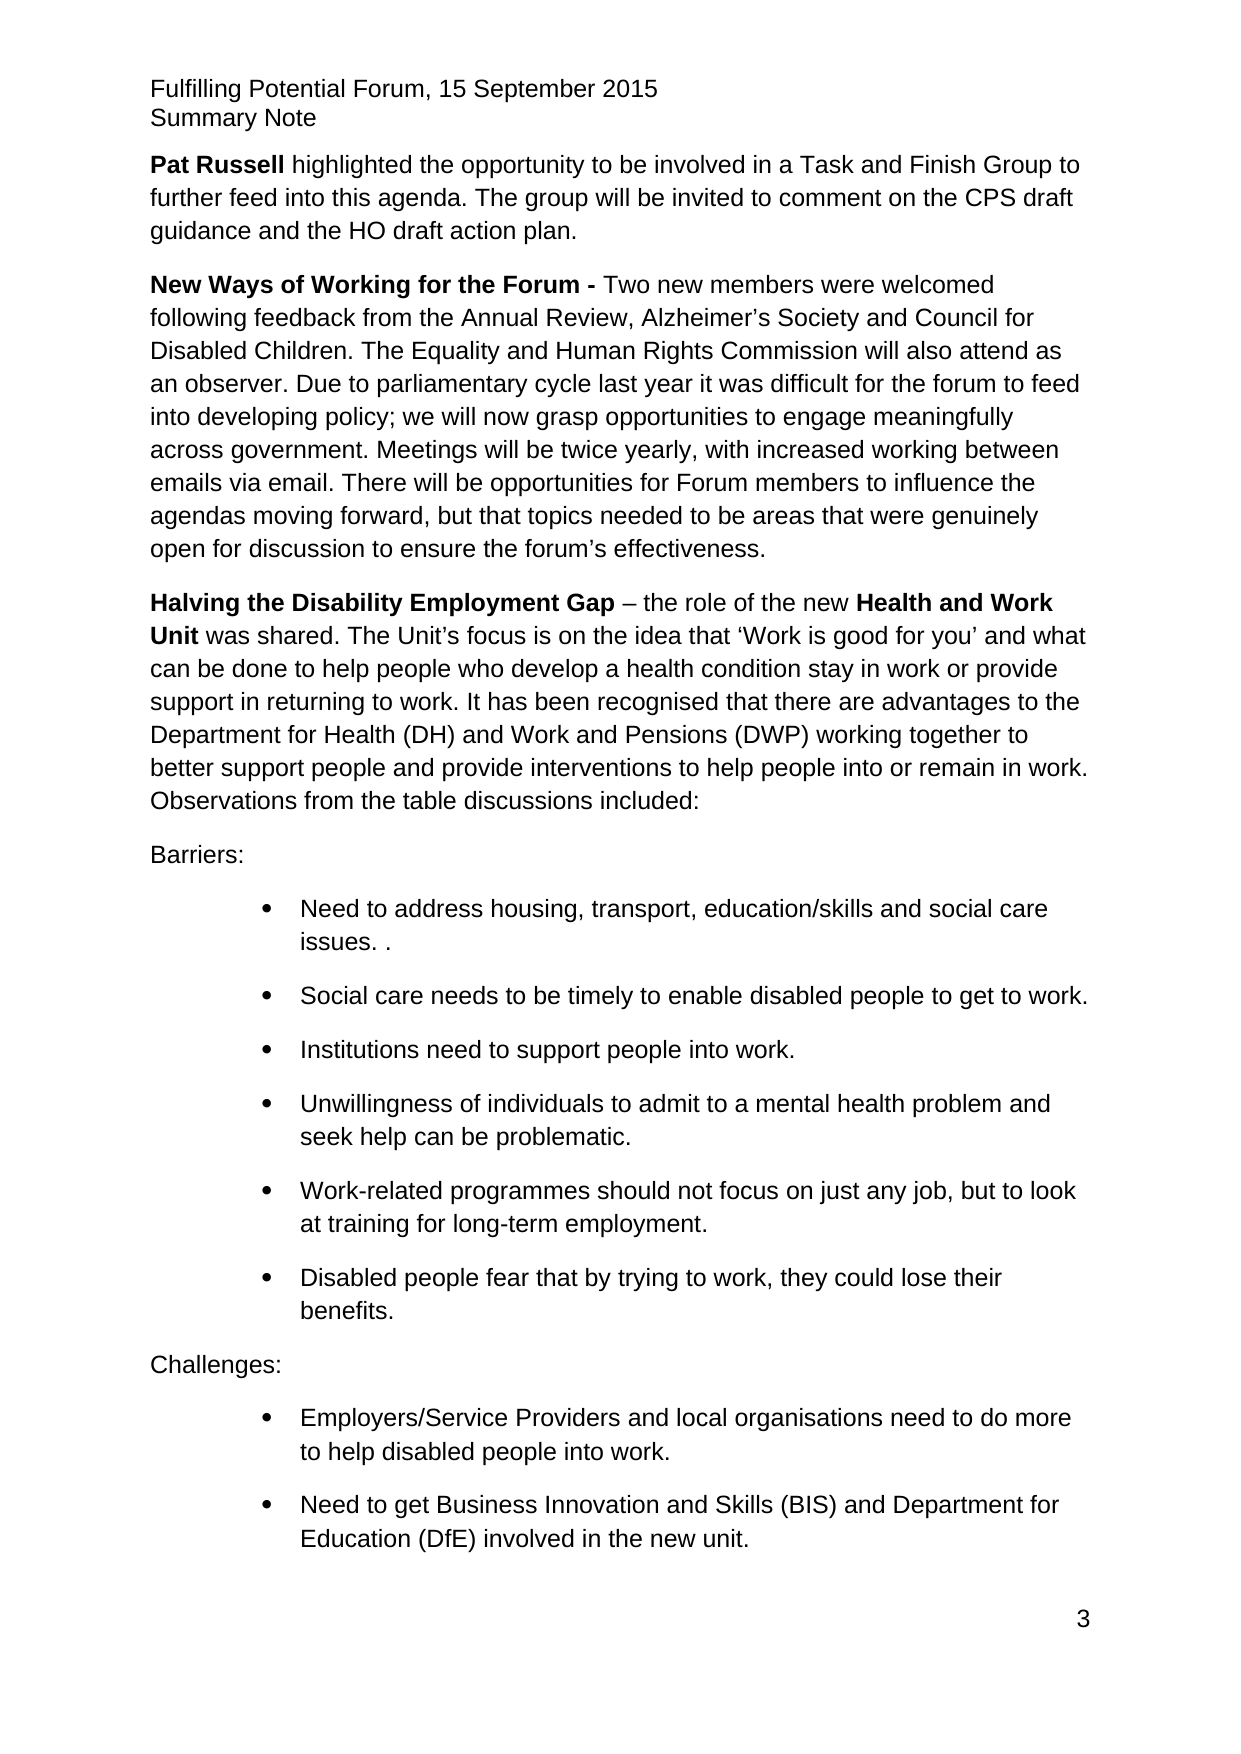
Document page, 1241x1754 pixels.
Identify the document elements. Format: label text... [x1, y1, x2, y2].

text Challenges: [150, 1349, 1090, 1378]
list Institutions need to support people into work. [262, 1035, 1090, 1063]
text Halving the Disability Employment Gap – the role of the new Health and Work Unit was shared. The Unit’s focus is on the idea that ‘Work is good for you’ and what can be done to help people who develop a health condition stay in work or provide support in returning to work. It has been recognised that there are advantages to the Department for Health (DH) and Work and Pensions (DWP) working together to better support people and provide interventions to help people into or remain in work. Observations from the table discussions included: [150, 588, 1090, 815]
list Unwillingness of individuals to admit to a mental health problem and seek help can be problematic. [262, 1089, 1090, 1151]
text Pat Russell highlighted the opportunity to be involved in a Task and Finish Group to further feed into this agenda. The group will be invited to comment on the CPS draft guidance and the HO draft action plan. [150, 150, 1090, 245]
text Barriers: [150, 840, 1090, 869]
list Social care needs to be timely to enable disabled people to get to work. [262, 981, 1090, 1009]
text New Ways of Working for the Forum - Two new members were welcomed following feedback from the Annual Review, Alzheimer’s Society and Council for Disabled Children. The Equality and Human Rights Commission will also attend as an observer. Due to parliamentary cycle last year it was difficult for the forum to feed into developing policy; we will now grasp opportunities to engage meaningfully across government. Meetings will be twice yearly, with increased working between emails via email. There will be opportunities for Forum members to influence the agendas moving forward, but that topics needed to be areas that were genuinely open for discussion to ensure the forum’s effectiveness. [150, 270, 1090, 563]
list Need to address housing, transport, education/skills and social care issues. . [262, 894, 1090, 956]
list Disabled people fear that by trying to work, they could lose their benefits. [262, 1263, 1090, 1324]
list Employers/Service Providers and local organisations need to do more to help disabled people into work. [262, 1403, 1090, 1465]
list Need to get Business Innovation and Skills (BIS) and Department for Education (DfE) involved in the new unit. [262, 1490, 1090, 1552]
list Work-related programmes should not focus on just any job, but to look at training for long-term employment. [262, 1176, 1090, 1237]
